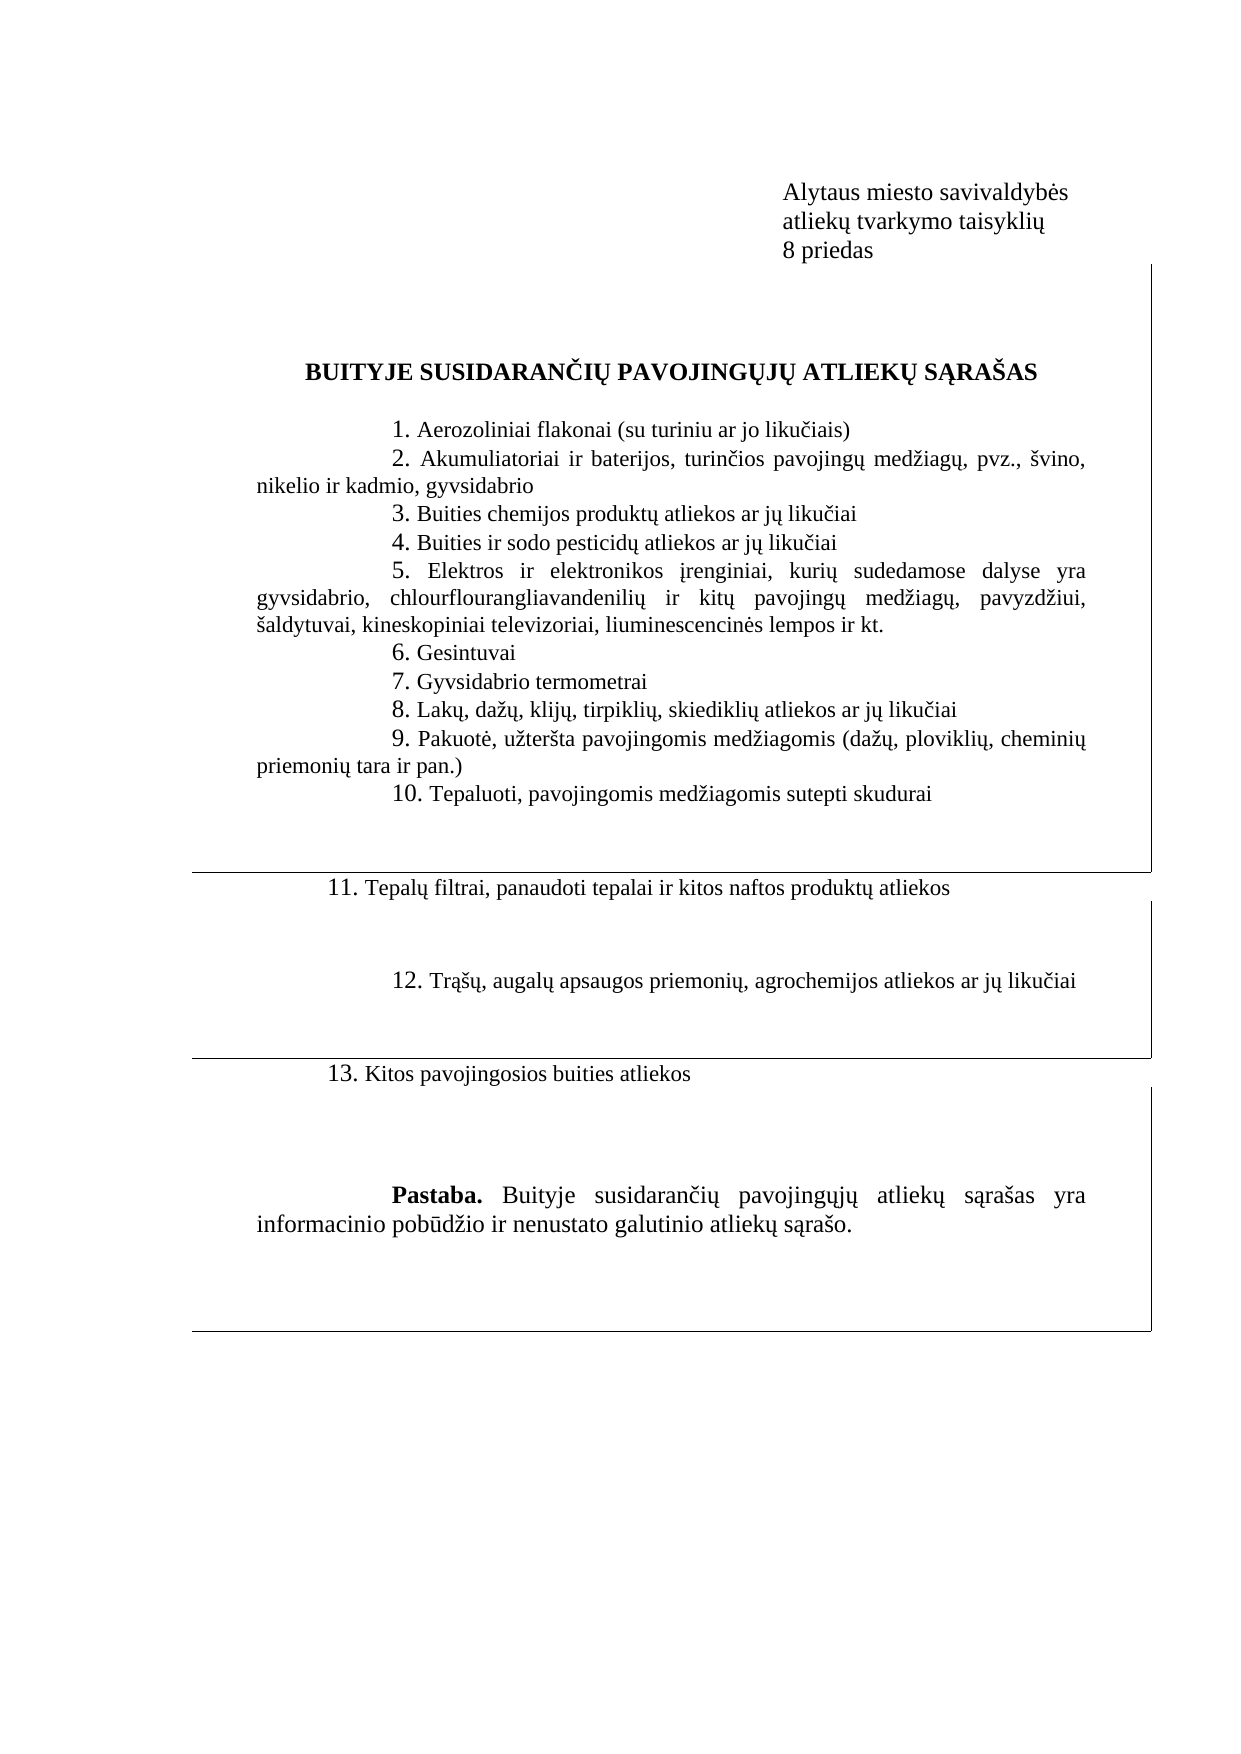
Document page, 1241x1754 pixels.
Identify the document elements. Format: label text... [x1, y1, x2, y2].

text 9. Pakuotė, užteršta pavojingomis medžiagomis (dažų, ploviklių, cheminių priemonių tara ir pan.) [192, 723, 1151, 778]
text 12. Trąšų, augalų apsaugos priemonių, agrochemijos atliekos ar jų likučiai [192, 901, 1151, 1058]
text 8. Lakų, dažų, klijų, tirpiklių, skiediklių atliekos ar jų likučiai [192, 694, 1151, 723]
text 5. Elektros ir elektronikos įrenginiai, kurių sudedamose dalyse yra gyvsidabrio, chlourflourangliavandenilių ir kitų pavojingų medžiagų, pavyzdžiui, šaldytuvai, kineskopiniai televizoriai, liuminescencinės lempos ir kt. [192, 556, 1151, 637]
text 11. Tepalų filtrai, panaudoti tepalai ir kitos naftos produktų atliekos [192, 872, 1151, 901]
text 6. Gesintuvai [192, 637, 1151, 666]
text Alytaus miesto savivaldybės [192, 177, 1151, 206]
text atliekų tvarkymo taisyklių [192, 206, 1151, 235]
text 10. Tepaluoti, pavojingomis medžiagomis sutepti skudurai [192, 778, 1151, 872]
text 1. Aerozoliniai flakonai (su turiniu ar jo likučiais) [192, 414, 1151, 443]
text 7. Gyvsidabrio termometrai [192, 666, 1151, 694]
text 8 priedas [192, 235, 1151, 263]
text BUITYJE SUSIDARANČIŲ PAVOJINGŲJŲ ATLIEKŲ SĄRAŠAS [192, 357, 1151, 386]
text 3. Buities chemijos produktų atliekos ar jų likučiai [192, 498, 1151, 527]
text Pastaba. Buityje susidarančių pavojingųjų atliekų sąrašas yra informacinio pobūdžio ir nenustato galutinio atliekų sąrašo. [192, 1181, 1151, 1238]
text 13. Kitos pavojingosios buities atliekos [192, 1058, 1151, 1087]
text 2. Akumuliatoriai ir baterijos, turinčios pavojingų medžiagų, pvz., švino, nikelio ir kadmio, gyvsidabrio [192, 443, 1151, 498]
text 4. Buities ir sodo pesticidų atliekos ar jų likučiai [192, 527, 1151, 556]
